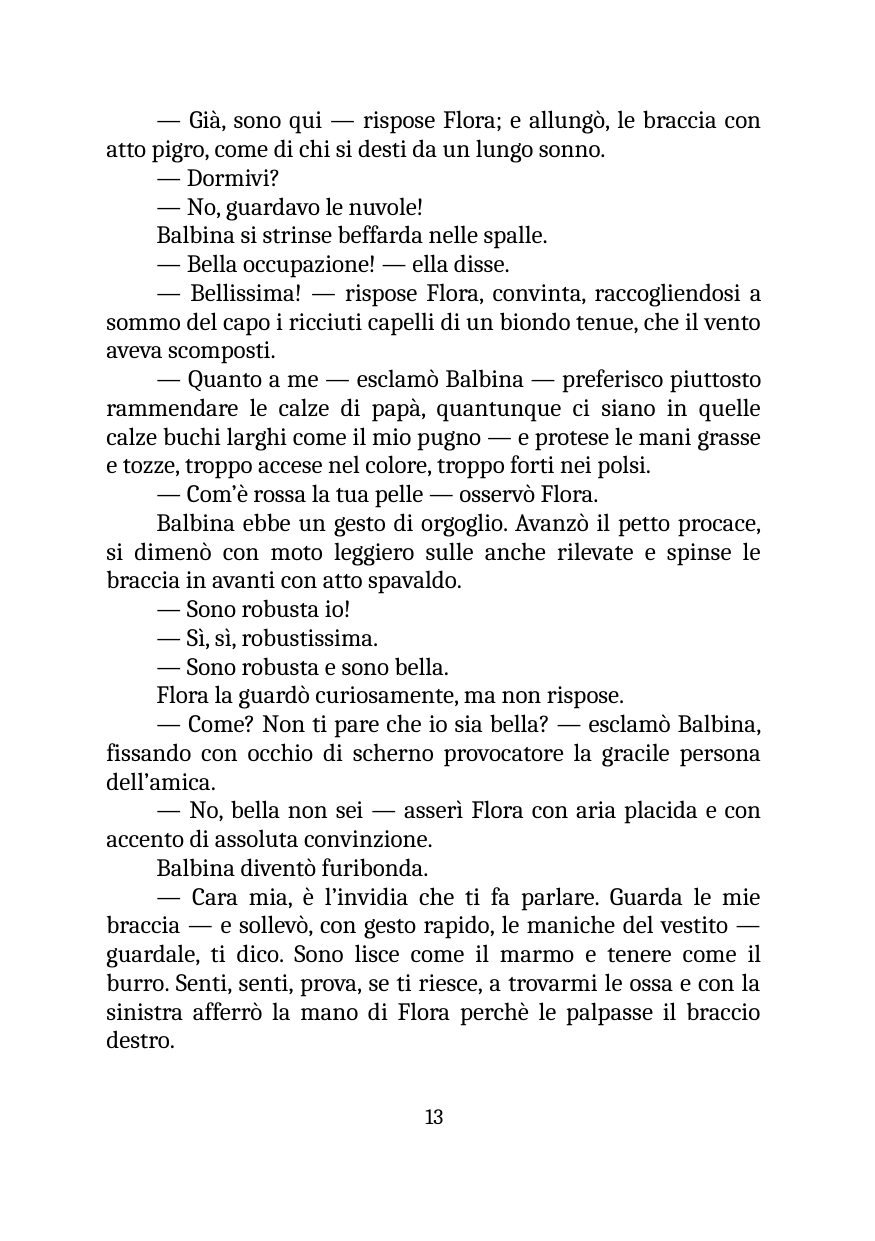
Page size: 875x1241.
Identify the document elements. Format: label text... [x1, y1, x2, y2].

text — Già, sono qui — rispose Flora; e allungò, le braccia con atto pigro, come di chi si desti da un lungo sonno. [106, 106, 762, 164]
text Balbina si strinse beffarda nelle spalle. [106, 221, 762, 250]
text — Dormivi? [106, 164, 762, 192]
text Balbina ebbe un gesto di orgoglio. Avanzò il petto procace, si dimenò con moto leggiero sulle anche rilevate e spinse le braccia in avanti con atto spavaldo. [106, 509, 762, 595]
text — Cara mia, è l’invidia che ti fa parlare. Guarda le mie braccia — e sollevò, con gesto rapido, le maniche del vestito — guardale, ti dico. Sono lisce come il marmo e tenere come il burro. Senti, senti, prova, se ti riesce, a trovarmi le ossa e con la sinistra afferrò la mano di Flora perchè le palpasse il braccio destro. [106, 882, 762, 1055]
text — No, bella non sei — asserì Flora con aria placida e con accento di assoluta convinzione. [106, 796, 762, 854]
text — Sono robusta e sono bella. [106, 652, 762, 681]
text — Sì, sì, robustissima. [106, 624, 762, 652]
text — No, guardavo le nuvole! [106, 192, 762, 221]
text — Bellissima! — rispose Flora, convinta, raccogliendosi a sommo del capo i ricciuti capelli di un biondo tenue, che il vento aveva scomposti. [106, 279, 762, 365]
text — Come? Non ti pare che io sia bella? — esclamò Balbina, fissando con occhio di scherno provocatore la gracile persona dell’amica. [106, 710, 762, 796]
text Balbina diventò furibonda. [106, 854, 762, 882]
text — Com’è rossa la tua pelle — osservò Flora. [106, 480, 762, 509]
text — Quanto a me — esclamò Balbina — preferisco piuttosto rammendare le calze di papà, quantunque ci siano in quelle calze buchi larghi come il mio pugno — e protese le mani grasse e tozze, troppo accese nel colore, troppo forti nei polsi. [106, 365, 762, 480]
text — Bella occupazione! — ella disse. [106, 250, 762, 279]
text — Sono robusta io! [106, 595, 762, 624]
text Flora la guardò curiosamente, ma non rispose. [106, 681, 762, 710]
